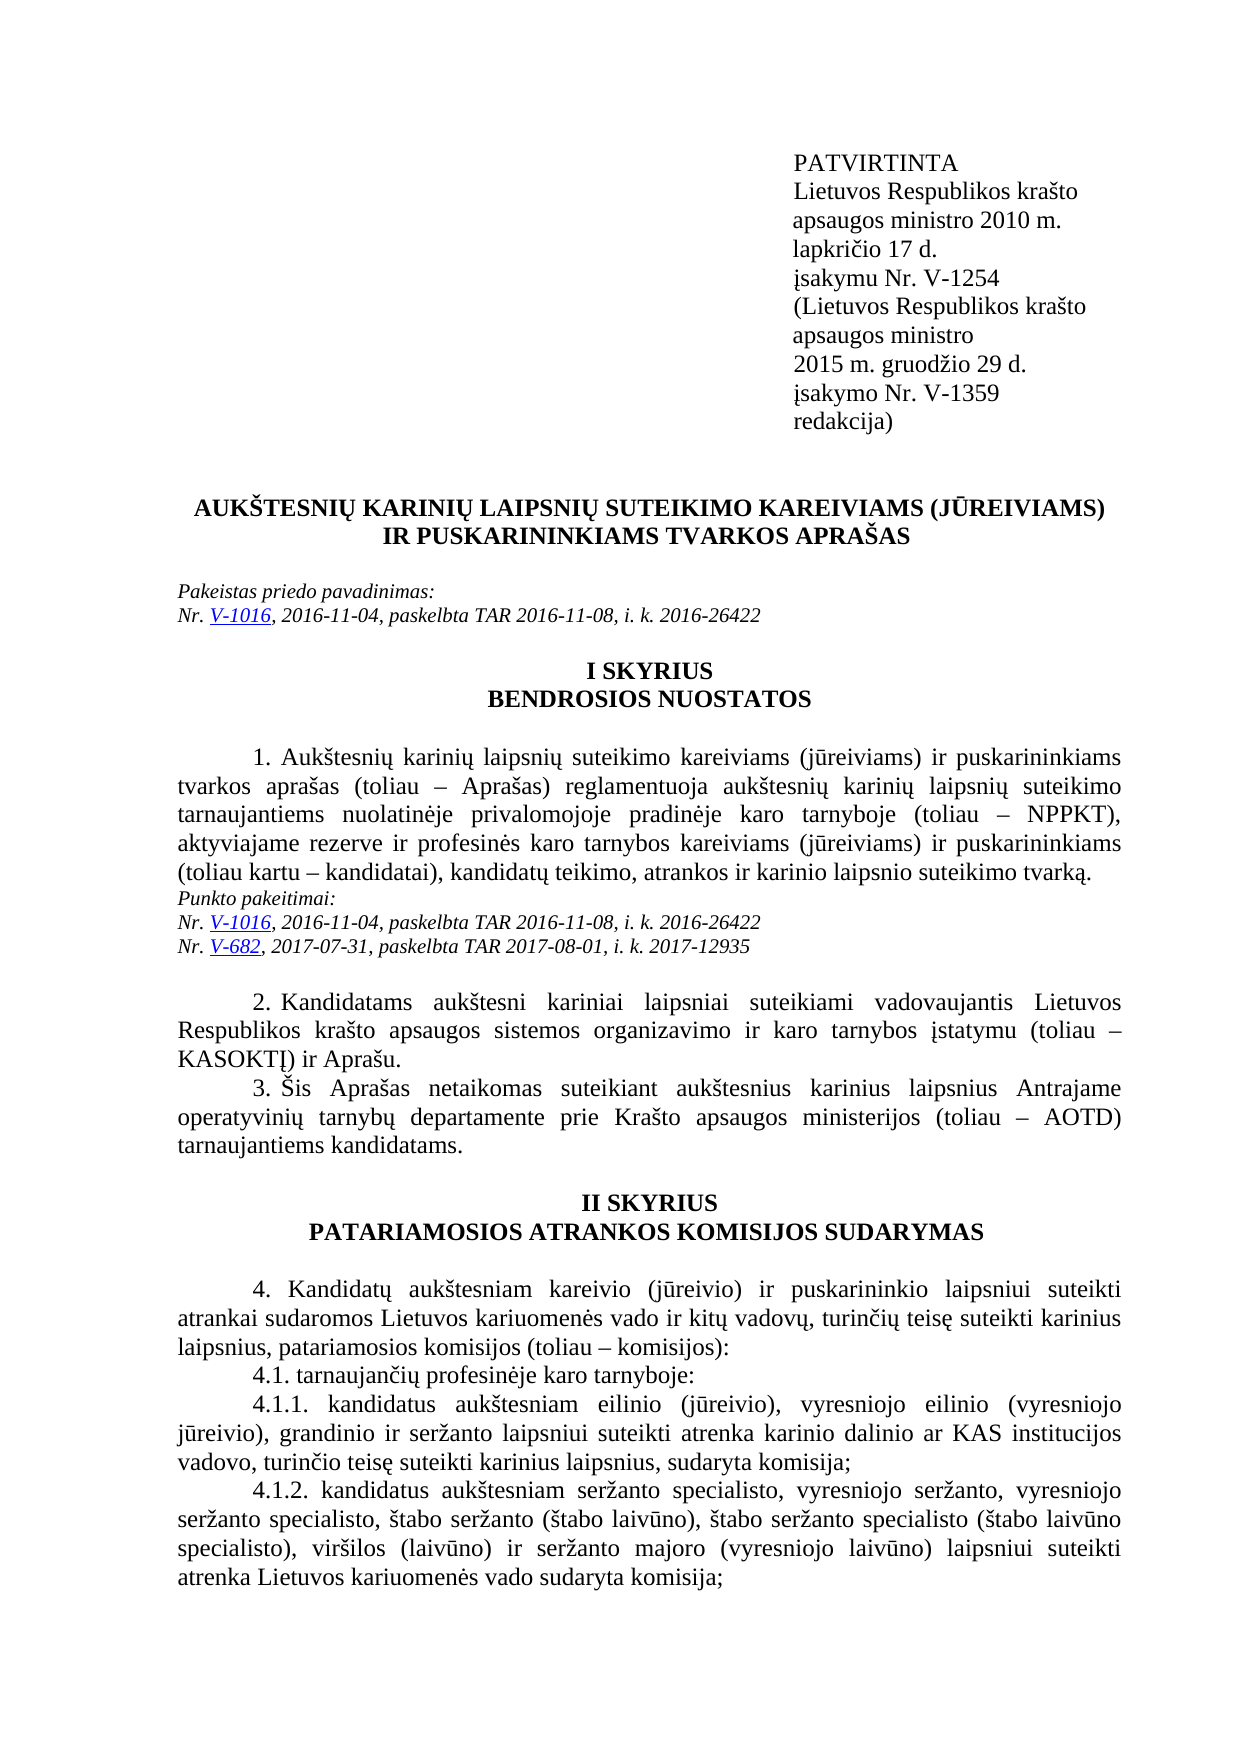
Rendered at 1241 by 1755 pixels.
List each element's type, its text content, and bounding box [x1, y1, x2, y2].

text 2. Kandidatams aukštesni kariniai laipsniai suteikiami vadovaujantis Lietuvos Respublikos krašto apsaugos sistemos organizavimo ir karo tarnybos įstatymu (toliau – KASOKTĮ) ir Aprašu. [177, 987, 1122, 1073]
text 3. Šis Aprašas netaikomas suteikiant aukštesnius karinius laipsnius Antrajame operatyvinių tarnybų departamente prie Krašto apsaugos ministerijos (toliau – AOTD) tarnaujantiems kandidatams. [177, 1073, 1122, 1159]
text 2015 m. gruodžio 29 d. [792, 349, 1122, 378]
text Nr. V-682, 2017-07-31, paskelbta TAR 2017-08-01, i. k. 2017-12935 [177, 934, 1122, 958]
text PATARIAMOSIOS ATRANKOS KOMISIJOS SUDARYMAS [177, 1217, 1122, 1245]
text II SKYRIUS [177, 1188, 1122, 1217]
text 1. Aukštesnių karinių laipsnių suteikimo kareiviams (jūreiviams) ir puskarininkiams tvarkos aprašas (toliau – Aprašas) reglamentuoja aukštesnių karinių laipsnių suteikimo tarnaujantiems nuolatinėje privalomojoje pradinėje karo tarnyboje (toliau – NPPKT), aktyviajame rezerve ir profesinės karo tarnybos kareiviams (jūreiviams) ir puskarininkiams (toliau kartu – kandidatai), kandidatų teikimo, atrankos ir karinio laipsnio suteikimo tvarką. [177, 742, 1122, 886]
text 4.1.2. kandidatus aukštesniam seržanto specialisto, vyresniojo seržanto, vyresniojo seržanto specialisto, štabo seržanto (štabo laivūno), štabo seržanto specialisto (štabo laivūno specialisto), viršilos (laivūno) ir seržanto majoro (vyresniojo laivūno) laipsniui suteikti atrenka Lietuvos kariuomenės vado sudaryta komisija; [177, 1475, 1122, 1590]
text Nr. V-1016, 2016-11-04, paskelbta TAR 2016-11-08, i. k. 2016-26422 [177, 910, 1122, 934]
text 4.1. tarnaujančių profesinėje karo tarnyboje: [177, 1360, 1122, 1389]
text įsakymo Nr. V-1359 [792, 378, 1122, 406]
text Nr. V-1016, 2016-11-04, paskelbta TAR 2016-11-08, i. k. 2016-26422 [177, 603, 1122, 627]
text PATVIRTINTA [792, 148, 1122, 176]
text Punkto pakeitimai: [177, 886, 1122, 910]
text BENDROSIOS NUOSTATOS [177, 684, 1122, 713]
text (Lietuvos Respublikos krašto apsaugos ministro [792, 291, 1122, 349]
text AUKŠTESNIŲ KARINIŲ LAIPSNIŲ SUTEIKIMO KAREIVIAMS (JŪREIVIAMS) IR PUSKARININKIAMS TVARKOS APRAŠAS [177, 493, 1122, 550]
text 4.1.1. kandidatus aukštesniam eilinio (jūreivio), vyresniojo eilinio (vyresniojo jūreivio), grandinio ir seržanto laipsniui suteikti atrenka karinio dalinio ar KAS institucijos vadovo, turinčio teisę suteikti karinius laipsnius, sudaryta komisija; [177, 1389, 1122, 1475]
text Lietuvos Respublikos krašto apsaugos ministro 2010 m. lapkričio 17 d. [792, 176, 1122, 263]
text redakcija) [792, 406, 1122, 435]
text Pakeistas priedo pavadinimas: [177, 579, 1122, 603]
text 4. Kandidatų aukštesniam kareivio (jūreivio) ir puskarininkio laipsniui suteikti atrankai sudaromos Lietuvos kariuomenės vado ir kitų vadovų, turinčių teisę suteikti karinius laipsnius, patariamosios komisijos (toliau – komisijos): [177, 1274, 1122, 1360]
text įsakymu Nr. V-1254 [792, 263, 1122, 291]
text I SKYRIUS [177, 656, 1122, 684]
